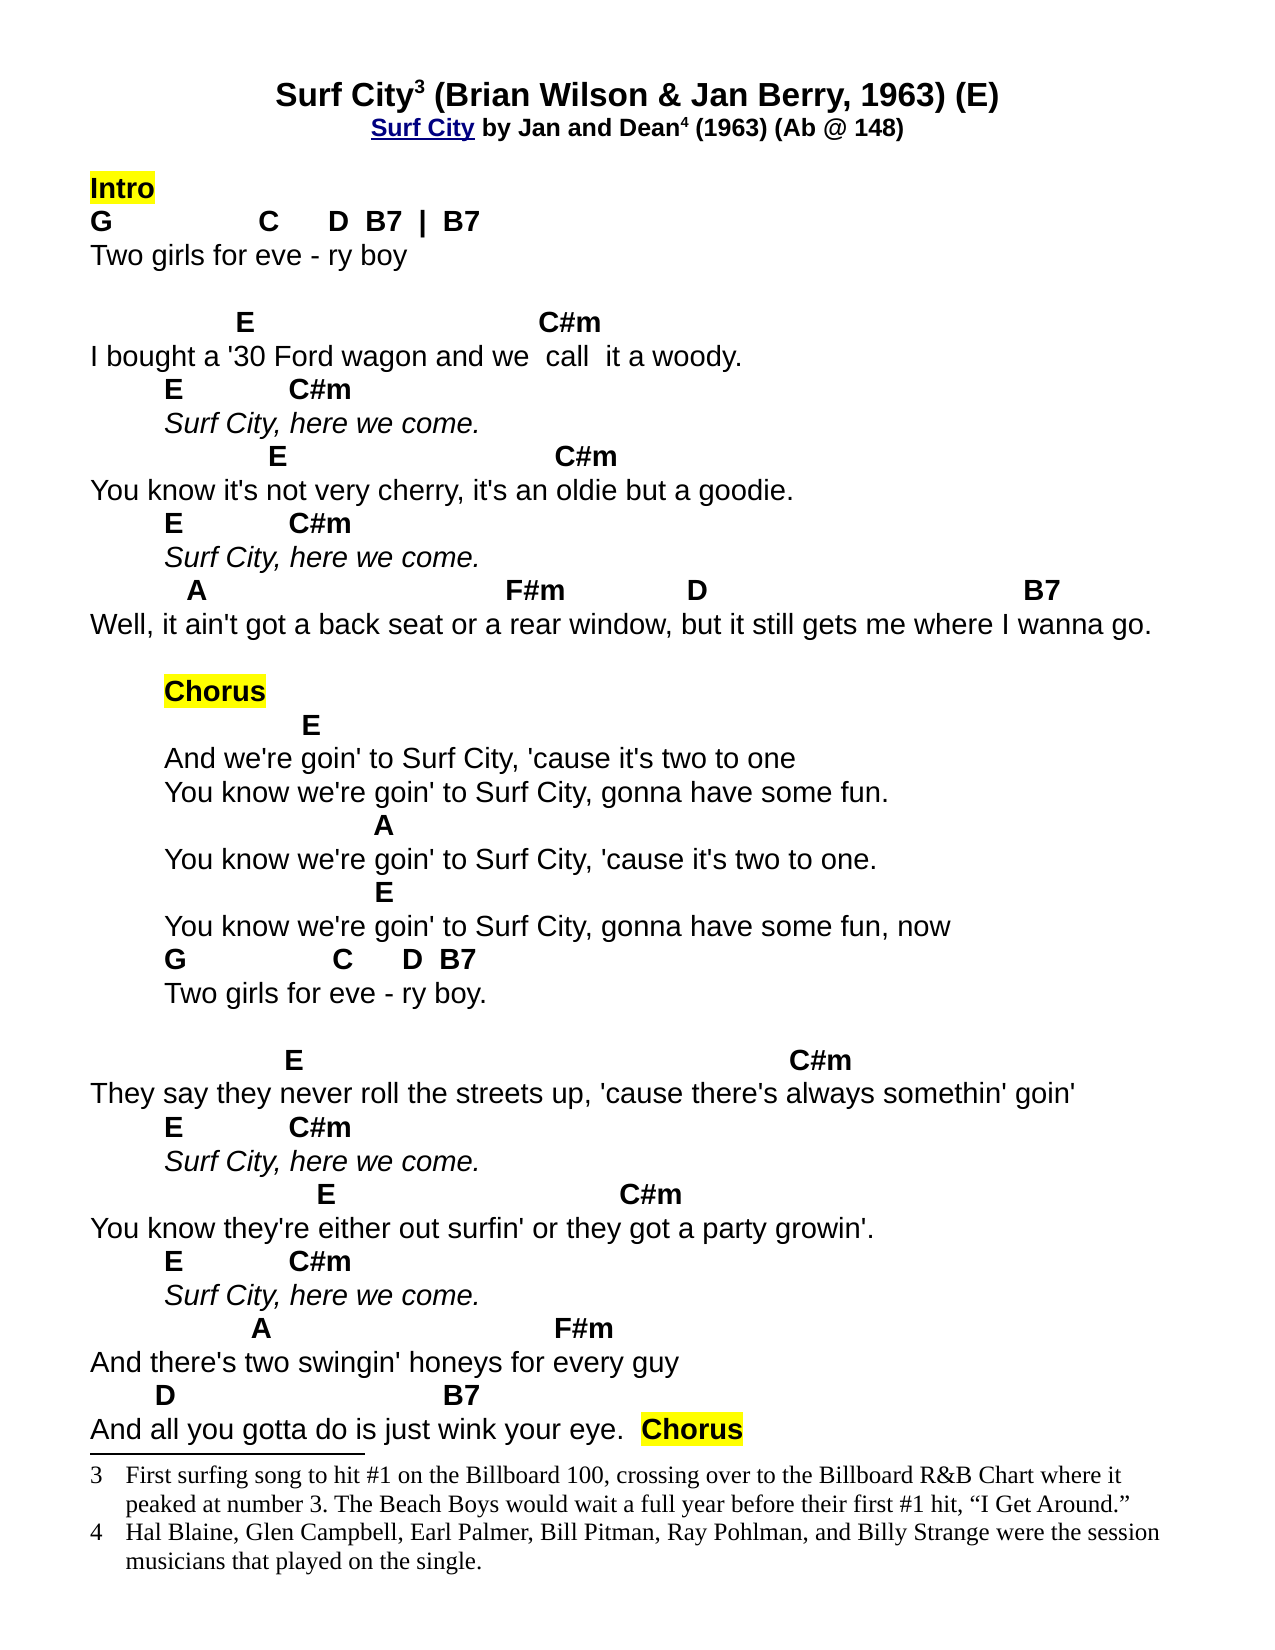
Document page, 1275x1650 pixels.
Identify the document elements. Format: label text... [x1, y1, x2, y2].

text Intro [90, 171, 1185, 204]
text You know we're goin' to Surf City, 'cause it's two to one. [164, 842, 1185, 875]
text E C#m [90, 1177, 1185, 1211]
text E [164, 708, 1185, 741]
text And we're goin' to Surf City, 'cause it's two to one You know we're goin' to Surf City, gonna have some fun. [164, 741, 1185, 808]
text E C#m [164, 1110, 1185, 1144]
text First surfing song to hit #1 on the Billboard 100, crossing over to the Billboard R&B Chart where it peaked at number 3. The Beach Boys would wait a full year before their first #1 hit, “I Get Around.” [90, 1460, 1185, 1517]
text Surf City, here we come. [164, 1144, 1185, 1177]
text G C D B7 | B7 [90, 204, 1185, 238]
text A F#m D B7 [90, 573, 1185, 607]
text Hal Blaine, Glen Campbell, Earl Palmer, Bill Pitman, Ray Pohlman, and Billy Strange were the session musicians that played on the single. [90, 1517, 1185, 1575]
text Surf City, here we come. [164, 406, 1185, 439]
text E C#m [164, 372, 1185, 406]
text Surf City, here we come. [164, 1278, 1185, 1311]
text And all you gotta do is just wink your eye. Chorus [90, 1412, 1185, 1446]
text Chorus [164, 674, 1185, 708]
text Well, it ain't got a back seat or a rear window, but it still gets me where I wanna go. [90, 607, 1185, 641]
text Surf City by Jan and Dean (1963) (Ab @ 148) [90, 113, 1185, 142]
text E C#m [90, 1043, 1185, 1077]
text D B7 [90, 1378, 1185, 1412]
text A [164, 808, 1185, 842]
text You know we're goin' to Surf City, gonna have some fun, now [164, 909, 1185, 942]
text Two girls for eve - ry boy. [164, 976, 1185, 1009]
text They say they never roll the streets up, 'cause there's always somethin' goin' [90, 1077, 1185, 1110]
text E C#m [90, 305, 1185, 339]
text G C D B7 [164, 942, 1185, 976]
text You know it's not very cherry, it's an oldie but a goodie. [90, 473, 1185, 506]
text Two girls for eve - ry boy [90, 238, 1185, 272]
text A F#m [90, 1311, 1185, 1345]
text I bought a '30 Ford wagon and we call it a woody. [90, 339, 1185, 372]
text E C#m [90, 439, 1185, 473]
text Surf City (Brian Wilson & Jan Berry, 1963) (E) [90, 75, 1185, 113]
text And there's two swingin' honeys for every guy [90, 1345, 1185, 1378]
text You know they're either out surfin' or they got a party growin'. [90, 1211, 1185, 1244]
text E C#m [164, 1244, 1185, 1278]
text Surf City, here we come. [164, 540, 1185, 573]
text E [164, 875, 1185, 909]
text E C#m [164, 506, 1185, 540]
